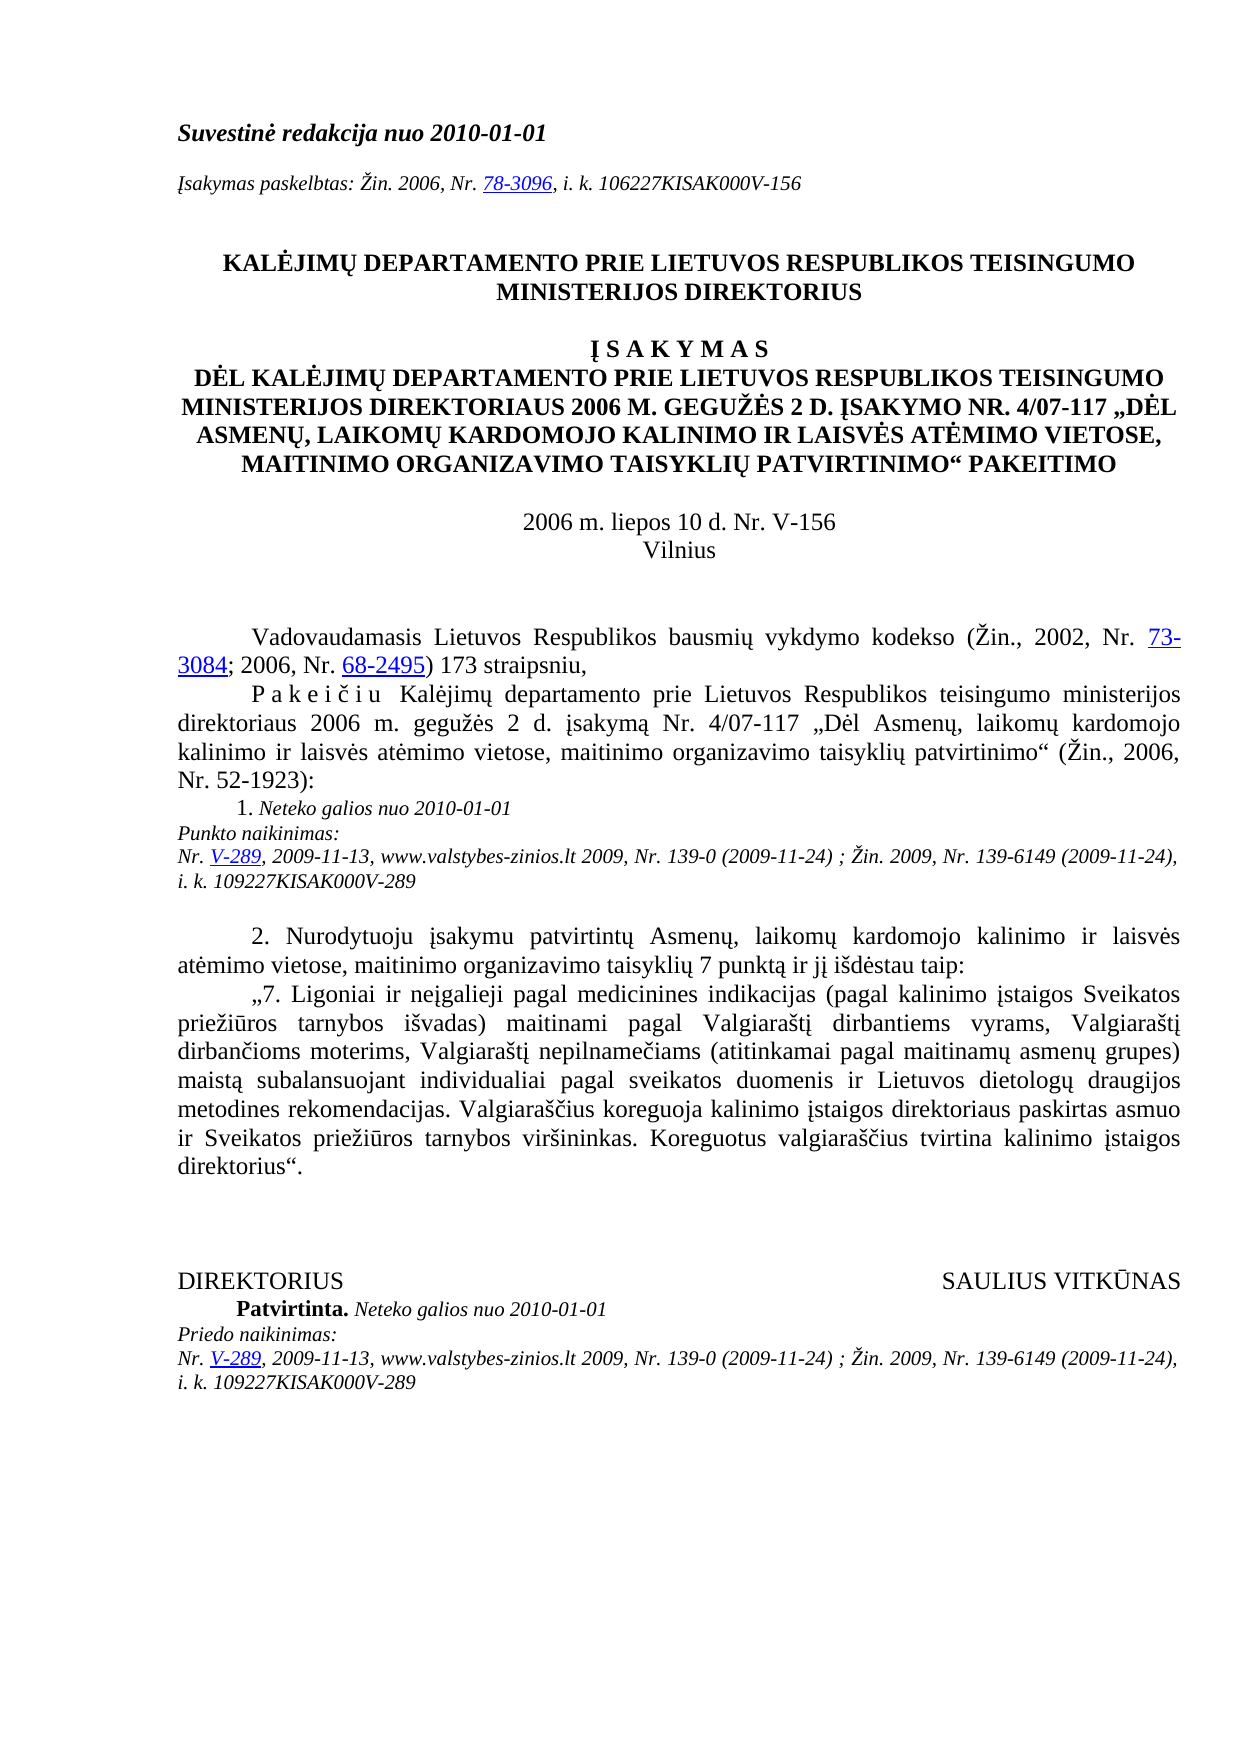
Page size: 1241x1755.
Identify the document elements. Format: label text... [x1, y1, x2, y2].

text Suvestinė redakcija nuo 2010-01-01 [177, 118, 1181, 147]
text Įsakymas paskelbtas: Žin. 2006, Nr. 78-3096, i. k. 106227KISAK000V-156 [177, 171, 1181, 195]
text 2. Nurodytuoju įsakymu patvirtintų Asmenų, laikomų kardomojo kalinimo ir laisvės atėmimo vietose, maitinimo organizavimo taisyklių 7 punktą ir jį išdėstau taip: [177, 921, 1181, 979]
text Patvirtinta. Neteko galios nuo 2010-01-01 [177, 1295, 1181, 1321]
text Vilnius [177, 535, 1181, 564]
text Priedo naikinimas: [177, 1321, 1181, 1346]
text 2006 m. liepos 10 d. Nr. V-156 [177, 507, 1181, 535]
text Nr. V-289, 2009-11-13, www.valstybes-zinios.lt 2009, Nr. 139-0 (2009-11-24) ; Žin. 2009, Nr. 139-6149 (2009-11-24), i. k. 109227KISAK000V-289 [177, 844, 1181, 893]
text KALĖJIMŲ DEPARTAMENTO PRIE LIETUVOS RESPUBLIKOS TEISINGUMO MINISTERIJOS DIREKTORIUS [177, 248, 1181, 305]
text DIREKTORIUS SAULIUS VITKŪNAS [177, 1266, 1181, 1295]
text Pakeičiu Kalėjimų departamento prie Lietuvos Respublikos teisingumo ministerijos direktoriaus 2006 m. gegužės 2 d. įsakymą Nr. 4/07-117 „Dėl Asmenų, laikomų kardomojo kalinimo ir laisvės atėmimo vietose, maitinimo organizavimo taisyklių patvirtinimo“ (Žin., 2006, Nr. 52-1923): [177, 679, 1181, 794]
text Vadovaudamasis Lietuvos Respublikos bausmių vykdymo kodekso (Žin., 2002, Nr. 73-3084; 2006, Nr. 68-2495) 173 straipsniu, [177, 622, 1181, 679]
text DĖL KALĖJIMŲ DEPARTAMENTO PRIE LIETUVOS RESPUBLIKOS TEISINGUMO MINISTERIJOS DIREKTORIAUS 2006 M. GEGUŽĖS 2 D. ĮSAKYMO NR. 4/07-117 „DĖL ASMENŲ, LAIKOMŲ KARDOMOJO KALINIMO IR LAISVĖS ATĖMIMO VIETOSE, MAITINIMO ORGANIZAVIMO TAISYKLIŲ PATVIRTINIMO“ PAKEITIMO [177, 363, 1181, 478]
text Nr. V-289, 2009-11-13, www.valstybes-zinios.lt 2009, Nr. 139-0 (2009-11-24) ; Žin. 2009, Nr. 139-6149 (2009-11-24), i. k. 109227KISAK000V-289 [177, 1346, 1181, 1394]
text Punkto naikinimas: [177, 820, 1181, 844]
text Į S A K Y M A S [177, 334, 1181, 363]
text 1. Neteko galios nuo 2010-01-01 [177, 794, 1181, 820]
text „7. Ligoniai ir neįgalieji pagal medicinines indikacijas (pagal kalinimo įstaigos Sveikatos priežiūros tarnybos išvadas) maitinami pagal Valgiaraštį dirbantiems vyrams, Valgiaraštį dirbančioms moterims, Valgiaraštį nepilnamečiams (atitinkamai pagal maitinamų asmenų grupes) maistą subalansuojant individualiai pagal sveikatos duomenis ir Lietuvos dietologų draugijos metodines rekomendacijas. Valgiaraščius koreguoja kalinimo įstaigos direktoriaus paskirtas asmuo ir Sveikatos priežiūros tarnybos viršininkas. Koreguotus valgiaraščius tvirtina kalinimo įstaigos direktorius“. [177, 979, 1181, 1180]
